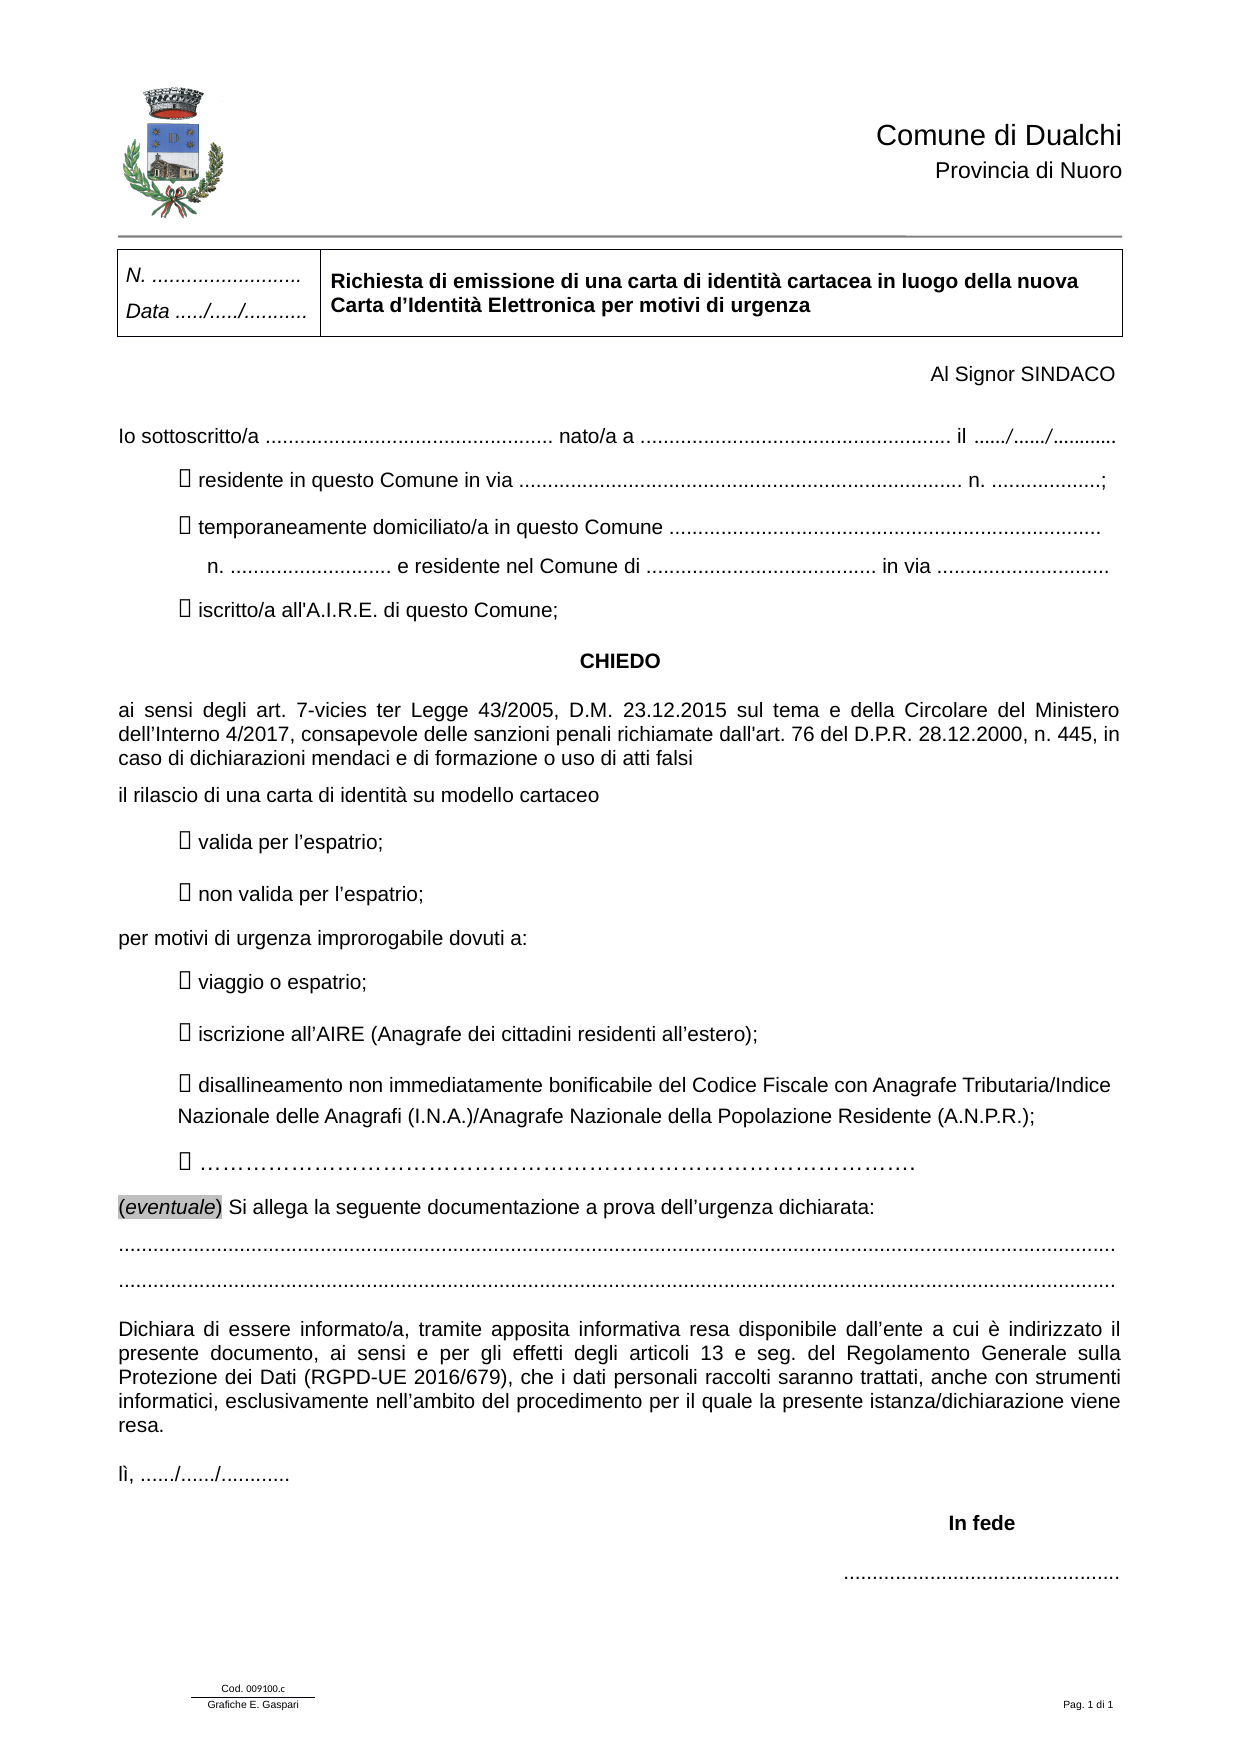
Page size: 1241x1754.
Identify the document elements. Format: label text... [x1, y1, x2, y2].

text (eventuale) Si allega la seguente documentazione a prova dell’urgenza dichiarata: [118, 1195, 1122, 1219]
text In fede [842, 1511, 1122, 1535]
text ................................................ [842, 1560, 1122, 1584]
text Provincia di Nuoro [224, 157, 1122, 183]
text ai sensi degli art. 7-vicies ter Legge 43/2005, D.M. 23.12.2015 sul tema e della Circolare del Ministero dell’Interno 4/2017, consapevole delle sanzioni penali richiamate dall'art. 76 del D.P.R. 28.12.2000, n. 445, in caso di dichiarazioni mendaci e di formazione o uso di atti falsi [118, 698, 1122, 770]
text ............................................................................................................................................................................. [118, 1232, 1122, 1256]
table_header N. .......................... Data ...../...../........... [118, 250, 320, 336]
text ............................................................................................................................................................................. [118, 1268, 1122, 1292]
text  iscrizione all’AIRE (Anagrafe dei cittadini residenti all’estero); [177, 1014, 1122, 1048]
text  temporaneamente domiciliato/a in questo Comune ........................................................................... [177, 507, 1122, 541]
text il rilascio di una carta di identità su modello cartaceo [118, 783, 1122, 807]
text  viaggio o espatrio; [177, 962, 1122, 997]
text  disallineamento non immediatamente bonificabile del Codice Fiscale con Anagrafe Tributaria/Indice Nazionale delle Anagrafi (I.N.A.)/Anagrafe Nazionale della Popolazione Residente (A.N.P.R.); [177, 1066, 1122, 1127]
text  …………………………………………………………………………………. [177, 1143, 1122, 1177]
text n. ............................ e residente nel Comune di ........................................ in via .............................. [118, 554, 1122, 578]
text Dichiara di essere informato/a, tramite apposita informativa resa disponibile dall’ente a cui è indirizzato il presente documento, ai sensi e per gli effetti degli articoli 13 e seg. del Regolamento Generale sulla Protezione dei Dati (RGPD-UE 2016/679), che i dati personali raccolti saranno trattati, anche con strumenti informatici, esclusivamente nell’ambito del procedimento per il quale la presente istanza/dichiarazione viene resa. [118, 1317, 1122, 1437]
text  iscritto/a all'A.I.R.E. di questo Comune; [118, 590, 1122, 624]
text Al Signor SINDACO [118, 362, 1122, 386]
table_header Richiesta di emissione di una carta di identità cartacea in luogo della nuova Carta d’Identità Elettronica per motivi di urgenza [321, 250, 1122, 336]
text Comune di Dualchi [224, 118, 1122, 152]
text CHIEDO [118, 649, 1122, 673]
picture [122, 87, 224, 219]
text lì, ....../....../............ [118, 1462, 1122, 1486]
text  valida per l’espatrio; [177, 823, 1122, 857]
text per motivi di urgenza improrogabile dovuti a: [118, 926, 1122, 950]
text  residente in questo Comune in via ............................................................................. n. ...................; [177, 461, 1122, 495]
text Io sottoscritto/a .................................................. nato/a a ...................................................... il ....../....../............ [118, 423, 1122, 448]
text  non valida per l’espatrio; [177, 874, 1122, 908]
